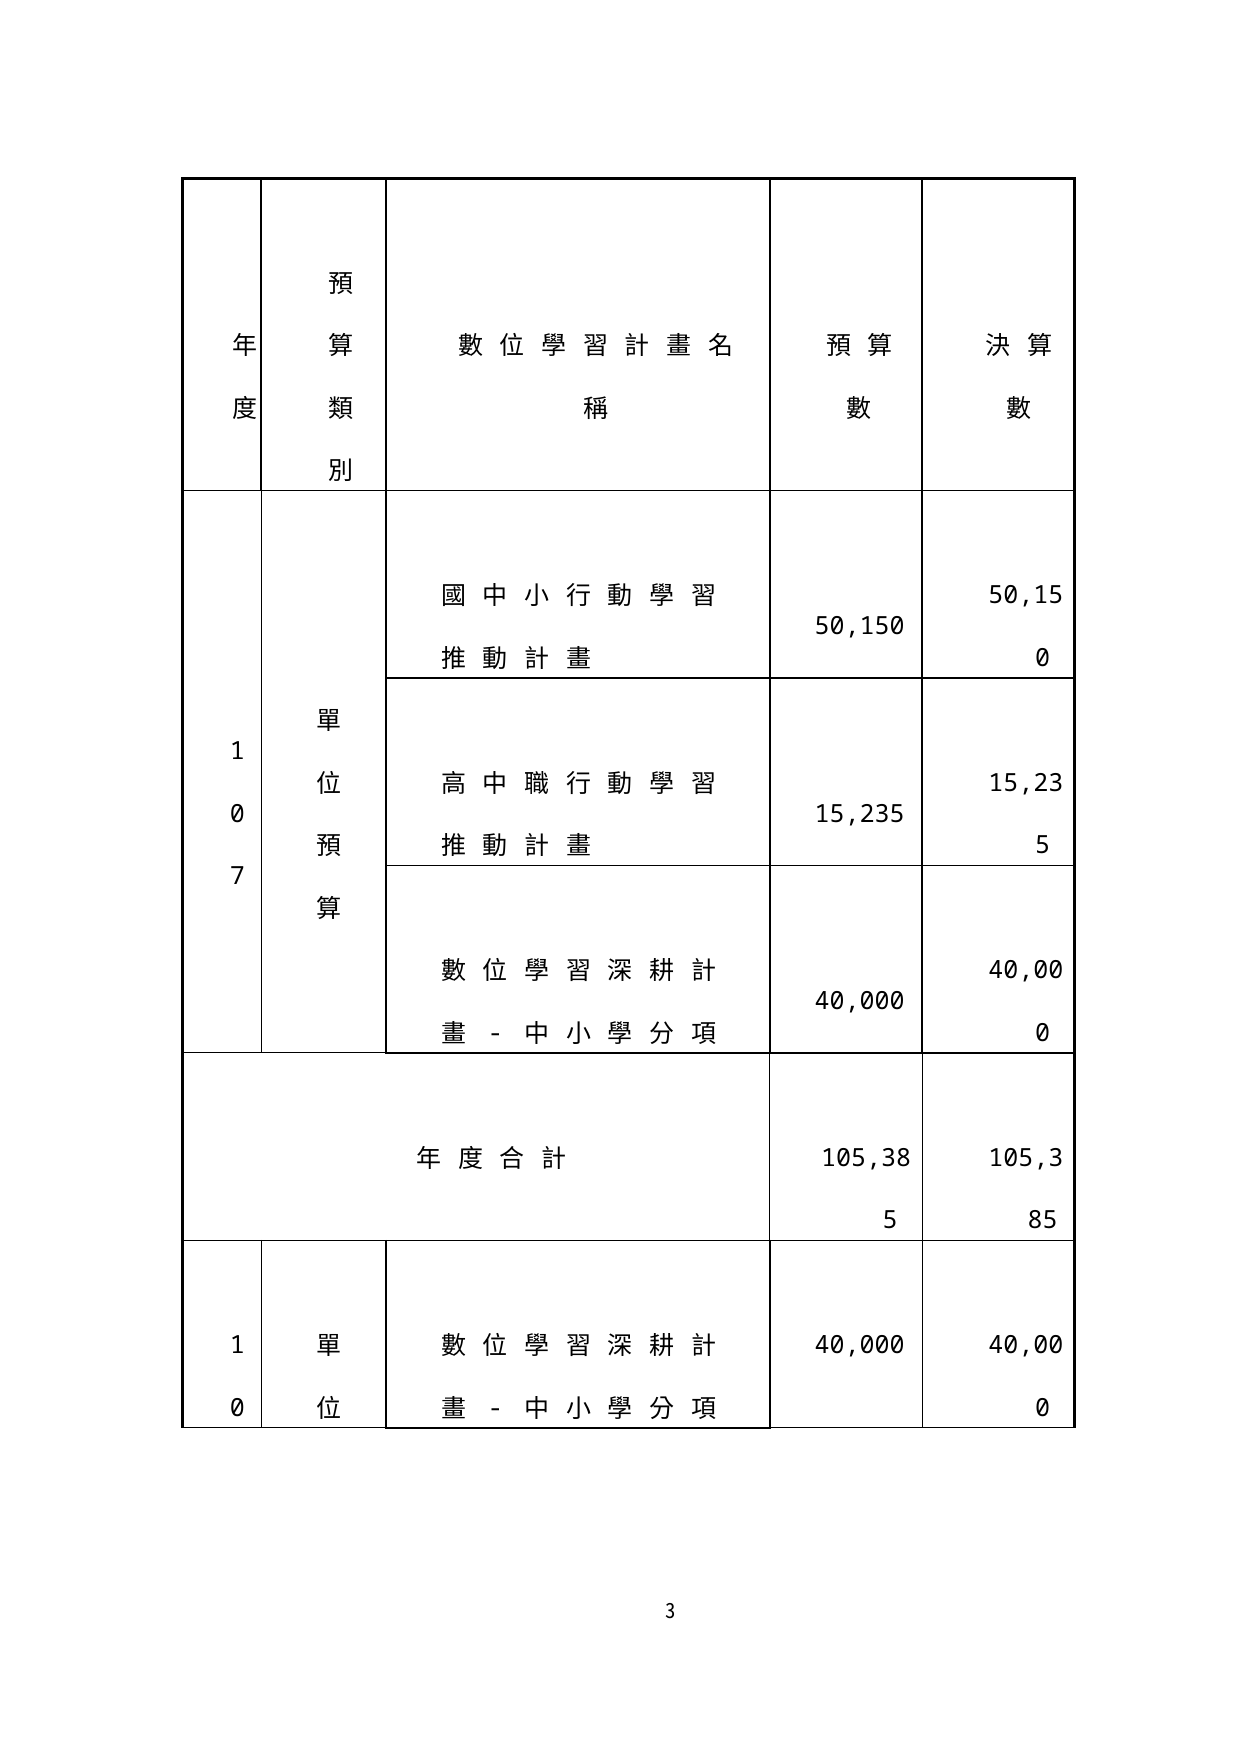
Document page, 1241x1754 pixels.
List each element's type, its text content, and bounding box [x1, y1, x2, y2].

table_header 年度 [184, 180, 260, 490]
table_header 預算類別 [262, 180, 385, 490]
table_cell 單位 [262, 1241, 385, 1427]
table_header 決算數 [923, 180, 1073, 490]
table_cell 50,150 [923, 491, 1073, 677]
table_cell 10 [184, 1241, 261, 1427]
table_header 預算數 [771, 180, 921, 490]
table_cell 數位學習深耕計畫-中小學分項 [387, 1241, 769, 1427]
table_cell 40,000 [923, 866, 1073, 1052]
table_cell 40,000 [923, 1241, 1073, 1427]
table_cell 15,235 [771, 679, 921, 865]
table_cell 年度合計 [184, 1053, 769, 1240]
table_cell 高中職行動學習推動計畫 [387, 679, 769, 865]
table_cell 單位預算 [262, 491, 385, 1052]
table_cell 國中小行動學習推動計畫 [387, 491, 769, 677]
table_cell 105,385 [770, 1054, 922, 1240]
table_cell 50,150 [771, 491, 921, 677]
table_cell 105,385 [923, 1054, 1073, 1240]
table_cell 107 [184, 491, 261, 1052]
table_cell 數位學習深耕計畫-中小學分項 [387, 866, 769, 1052]
table_cell 40,000 [771, 866, 921, 1052]
table_cell 40,000 [771, 1241, 922, 1427]
table_cell 15,235 [923, 679, 1073, 865]
table_header 數位學習計畫名稱 [387, 180, 769, 490]
